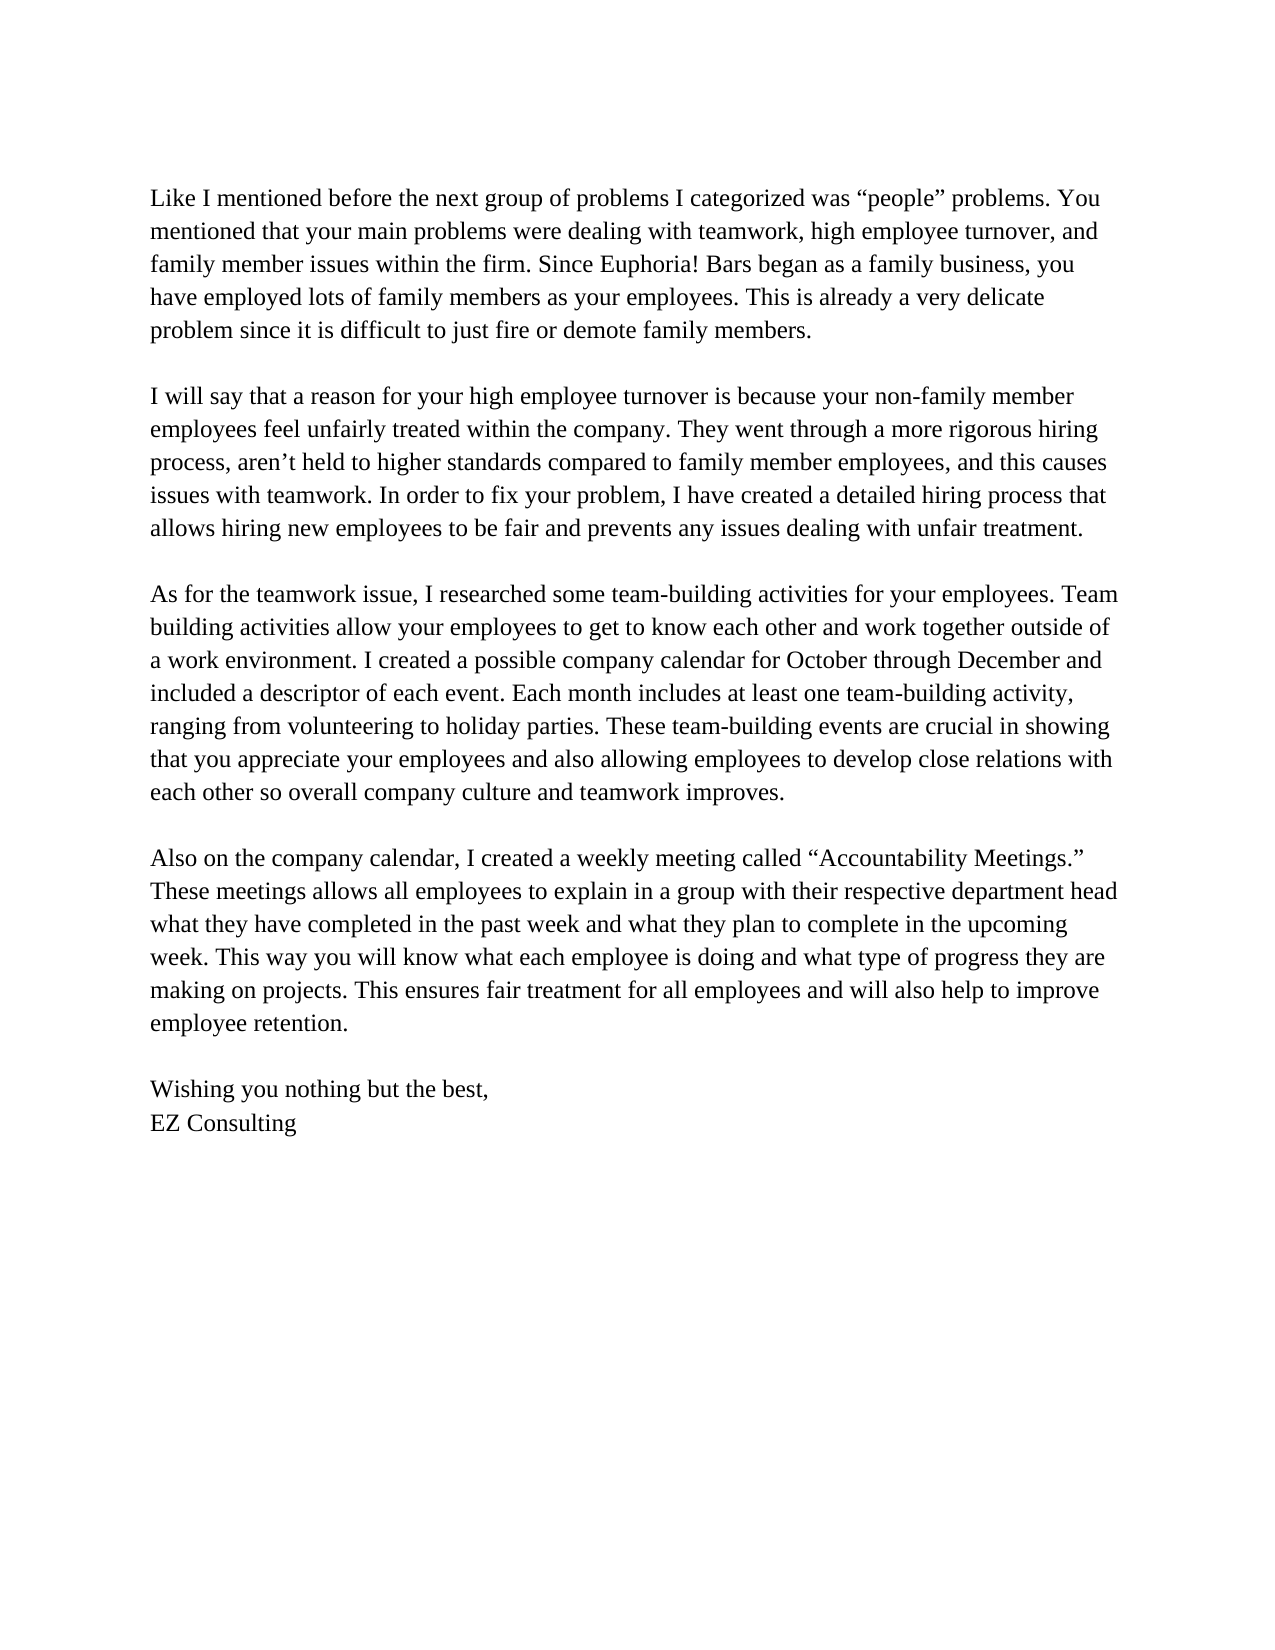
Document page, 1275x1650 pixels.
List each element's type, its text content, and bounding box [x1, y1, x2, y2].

text I will say that a reason for your high employee turnover is because your non-family member employees feel unfairly treated within the company. They went through a more rigorous hiring process, aren’t held to higher standards compared to family member employees, and this causes issues with teamwork. In order to fix your problem, I have created a detailed hiring process that allows hiring new employees to be fair and prevents any issues dealing with unfair treatment. [150, 381, 1125, 542]
text EZ Consulting [150, 1108, 1125, 1136]
text Also on the company calendar, I created a weekly meeting called “Accountability Meetings.” These meetings allows all employees to explain in a group with their respective department head what they have completed in the past week and what they plan to complete in the upcoming week. This way you will know what each employee is doing and what type of progress they are making on projects. This ensures fair treatment for all employees and will also help to improve employee retention. [150, 843, 1125, 1037]
text As for the teamwork issue, I researched some team-building activities for your employees. Team building activities allow your employees to get to know each other and work together outside of a work environment. I created a possible company calendar for October through December and included a descriptor of each event. Each month includes at least one team-building activity, ranging from volunteering to holiday parties. These team-building events are crucial in showing that you appreciate your employees and also allowing employees to develop close relations with each other so overall company culture and teamwork improves. [150, 579, 1125, 806]
text Wishing you nothing but the best, [150, 1074, 1125, 1103]
text Like I mentioned before the next group of problems I categorized was “people” problems. You mentioned that your main problems were dealing with teamwork, high employee turnover, and family member issues within the firm. Since Euphoria! Bars began as a family business, you have employed lots of family members as your employees. This is already a very delicate problem since it is difficult to just fire or demote family members. [150, 150, 1125, 344]
